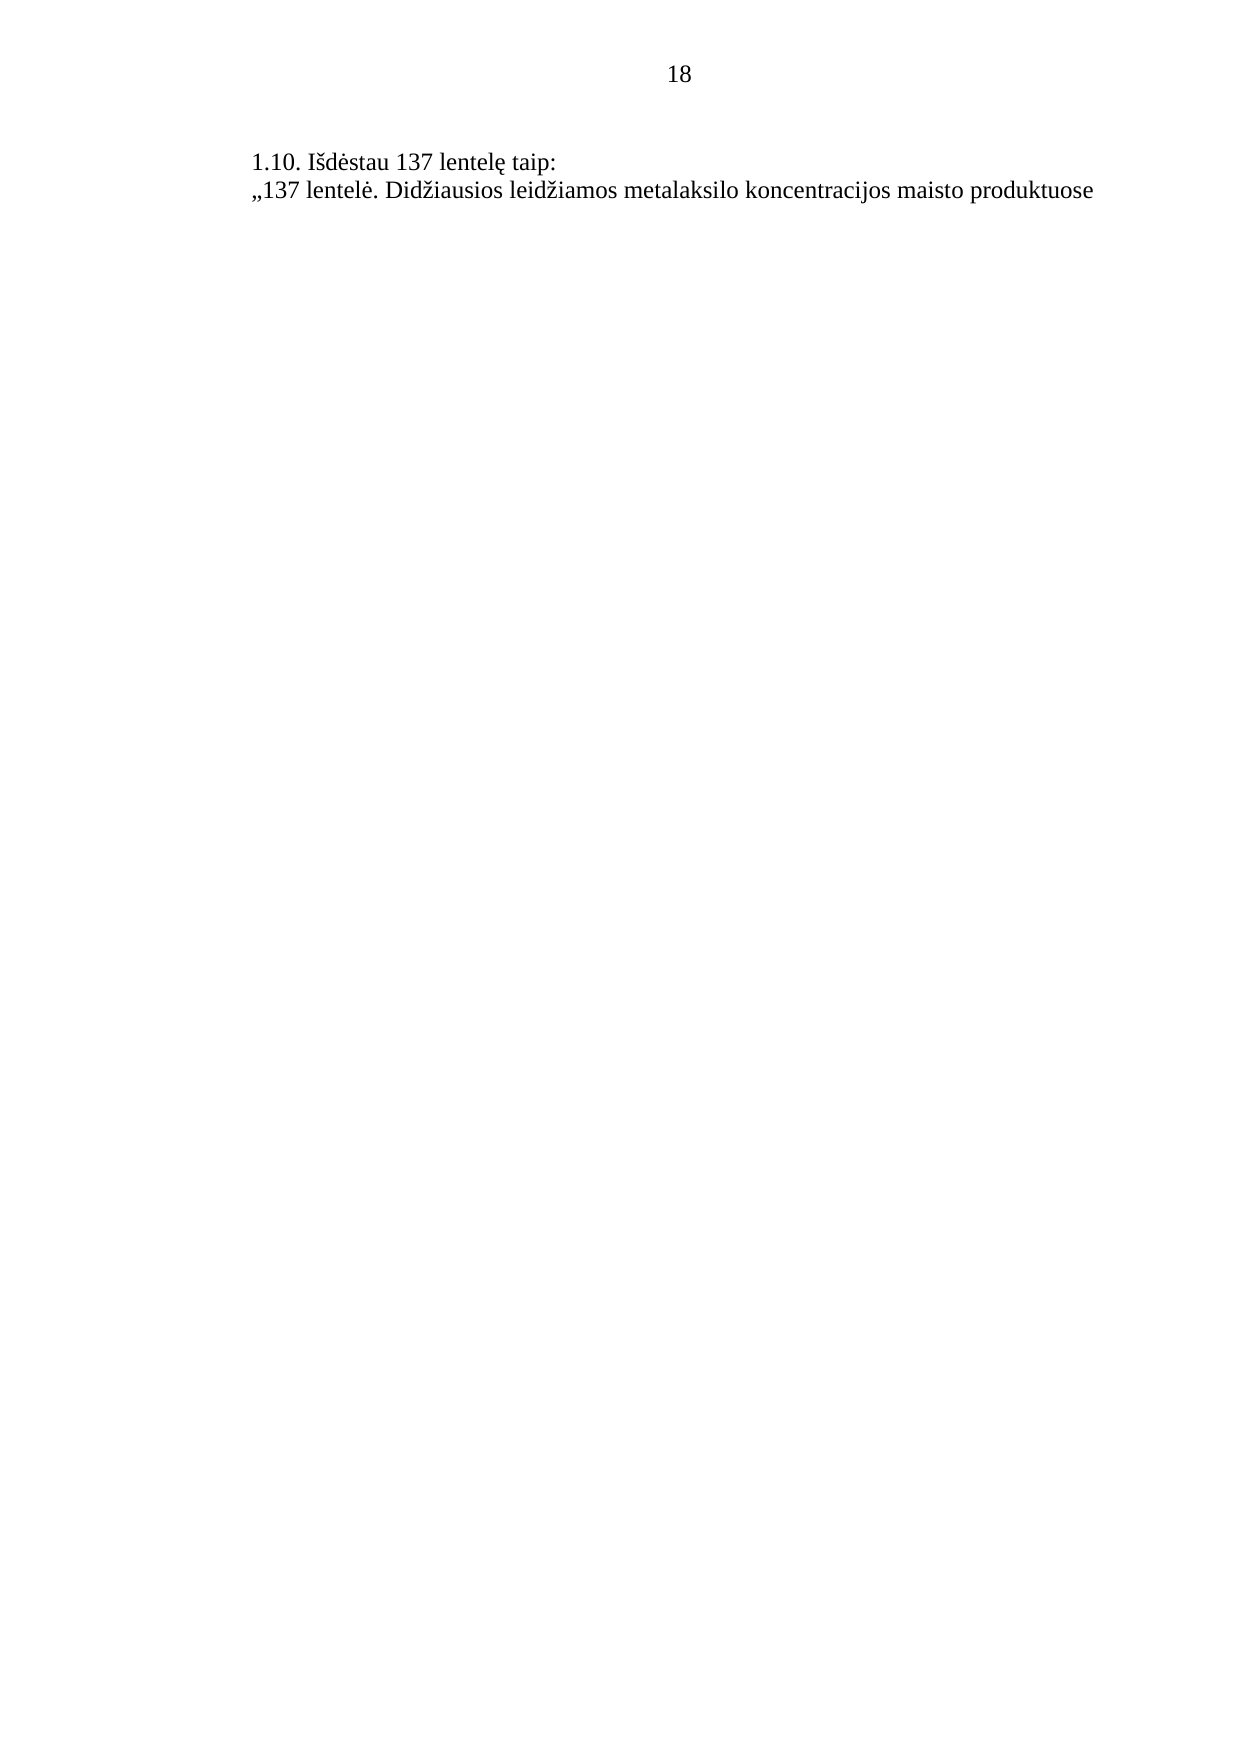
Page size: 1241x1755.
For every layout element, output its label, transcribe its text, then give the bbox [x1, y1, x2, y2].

text „137 lentelė. Didžiausios leidžiamos metalaksilo koncentracijos maisto produktuose [177, 176, 1181, 204]
text 1.10. Išdėstau 137 lentelę taip: [177, 147, 1181, 176]
